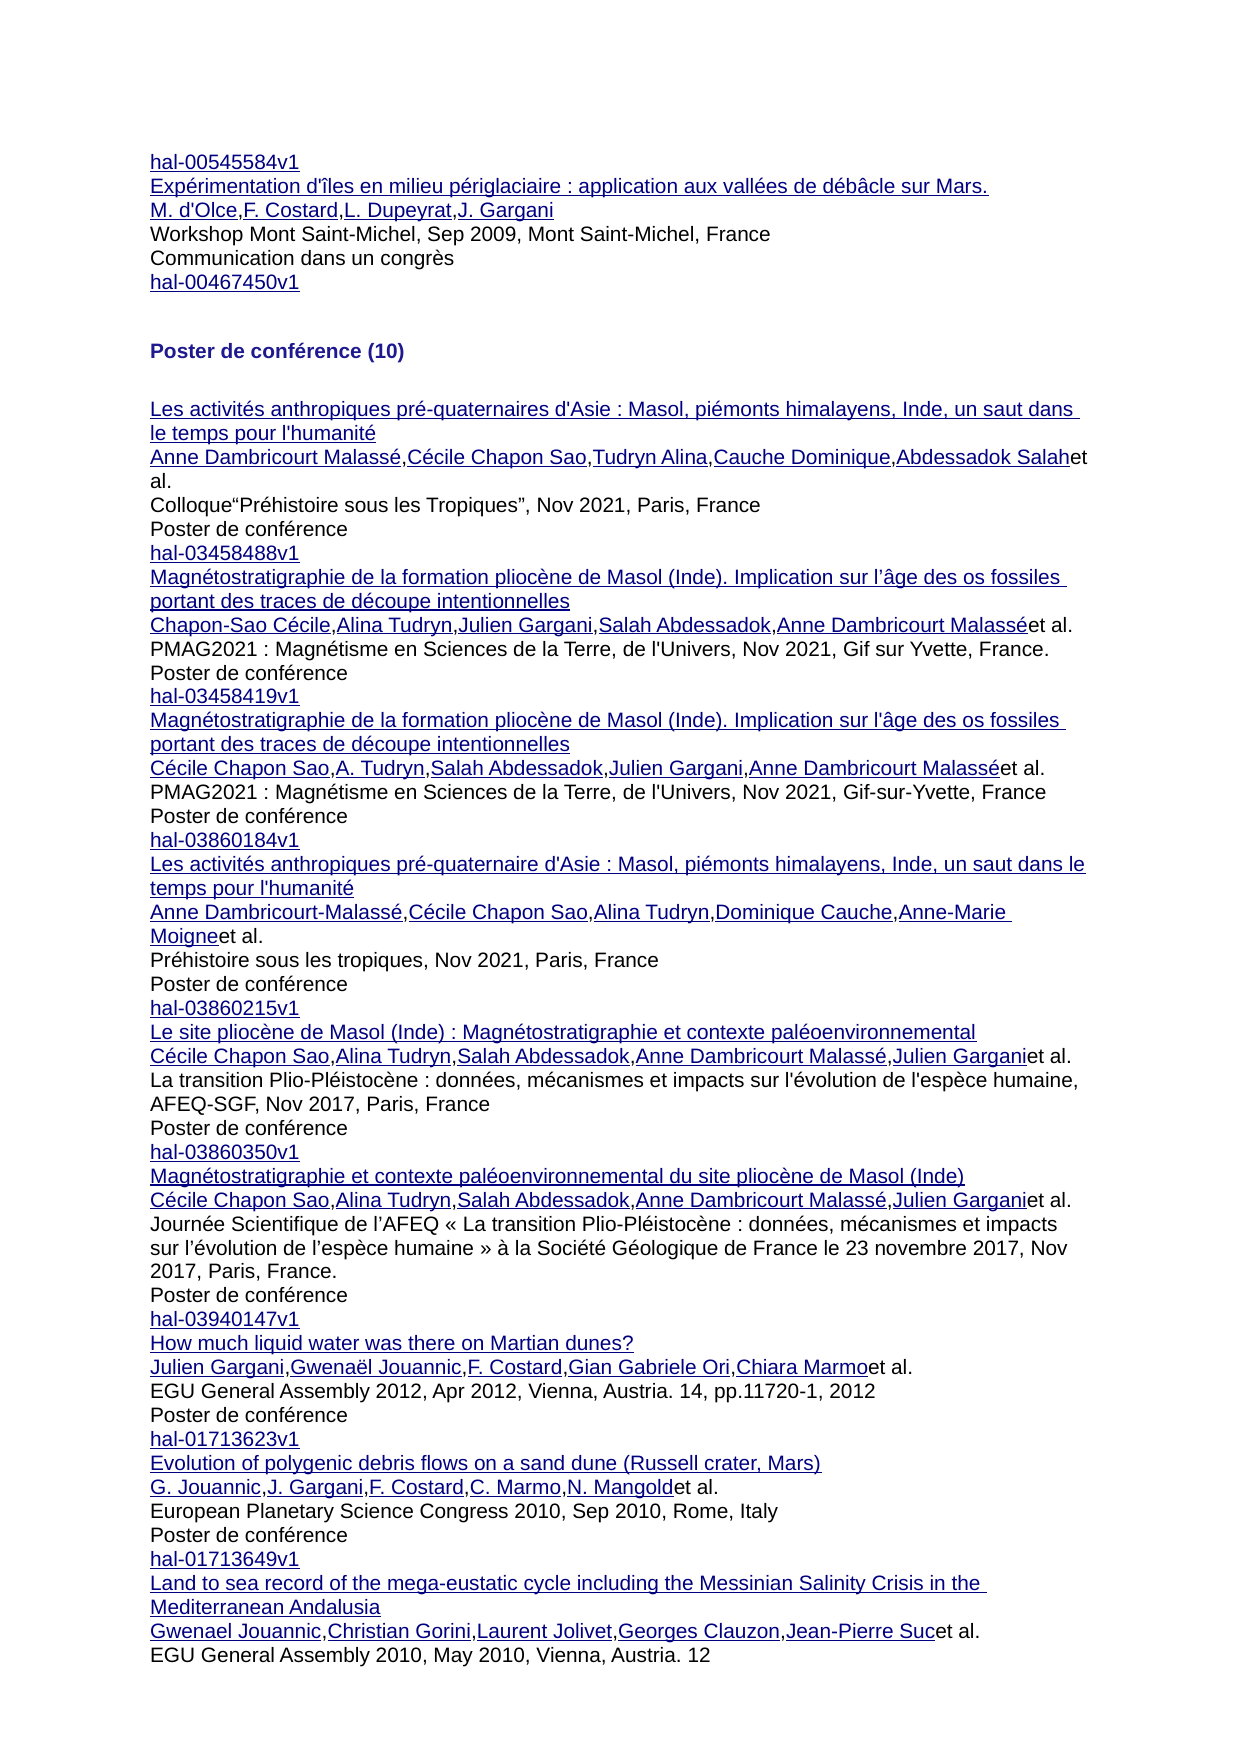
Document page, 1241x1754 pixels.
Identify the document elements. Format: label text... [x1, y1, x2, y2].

table_cell hal-00545584v1 [150, 150, 1090, 174]
table_cell Evolution of polygenic debris flows on a sand dune (Russell crater, Mars) G. Jouannic,J. Gargani,F. Costard,C. Marmo,N. Mangoldet al. European Planetary Science Congress 2010, Sep 2010, Rome, Italy Poster de conférence hal-01713649v1 [150, 1451, 1090, 1571]
table_cell Magnétostratigraphie de la formation pliocène de Masol (Inde). Implication sur l’âge des os fossiles portant des traces de découpe intentionnelles Chapon-Sao Cécile,Alina Tudryn,Julien Gargani,Salah Abdessadok,Anne Dambricourt Malasséet al. PMAG2021 : Magnétisme en Sciences de la Terre, de l'Univers, Nov 2021, Gif sur Yvette, France. Poster de conférence hal-03458419v1 [150, 565, 1090, 708]
table_header Les activités anthropiques pré-quaternaires d'Asie : Masol, piémonts himalayens, Inde, un saut dans le temps pour l'humanité Anne Dambricourt Malassé,Cécile Chapon Sao,Tudryn Alina,Cauche Dominique,Abdessadok Salahet al. Colloque“Préhistoire sous les Tropiques”, Nov 2021, Paris, France Poster de conférence hal-03458488v1 [150, 397, 1090, 564]
table_cell Les activités anthropiques pré-quaternaire d'Asie : Masol, piémonts himalayens, Inde, un saut dans le temps pour l'humanité Anne Dambricourt-Malassé,Cécile Chapon Sao,Alina Tudryn,Dominique Cauche,Anne-Marie Moigneet al. Préhistoire sous les tropiques, Nov 2021, Paris, France Poster de conférence hal-03860215v1 [150, 852, 1090, 1020]
table_cell Expérimentation d'îles en milieu périglaciaire : application aux vallées de débâcle sur Mars. M. d'Olce,F. Costard,L. Dupeyrat,J. Gargani Workshop Mont Saint-Michel, Sep 2009, Mont Saint-Michel, France Communication dans un congrès hal-00467450v1 [150, 174, 1090, 294]
table_cell Magnétostratigraphie et contexte paléoenvironnemental du site pliocène de Masol (Inde) Cécile Chapon Sao,Alina Tudryn,Salah Abdessadok,Anne Dambricourt Malassé,Julien Garganiet al. Journée Scientifique de l’AFEQ « La transition Plio-Pléistocène : données, mécanismes et impacts sur l’évolution de l’espèce humaine » à la Société Géologique de France le 23 novembre 2017, Nov 2017, Paris, France. Poster de conférence hal-03940147v1 [150, 1164, 1090, 1331]
subtitle Poster de conférence (10) [150, 338, 1090, 362]
table_cell Magnétostratigraphie de la formation pliocène de Masol (Inde). Implication sur l'âge des os fossiles portant des traces de découpe intentionnelles Cécile Chapon Sao,A. Tudryn,Salah Abdessadok,Julien Gargani,Anne Dambricourt Malasséet al. PMAG2021 : Magnétisme en Sciences de la Terre, de l'Univers, Nov 2021, Gif-sur-Yvette, France Poster de conférence hal-03860184v1 [150, 708, 1090, 852]
table_cell How much liquid water was there on Martian dunes? Julien Gargani,Gwenaël Jouannic,F. Costard,Gian Gabriele Ori,Chiara Marmoet al. EGU General Assembly 2012, Apr 2012, Vienna, Austria. 14, pp.11720-1, 2012 Poster de conférence hal-01713623v1 [150, 1331, 1090, 1451]
table_cell Land to sea record of the mega-eustatic cycle including the Messinian Salinity Crisis in the Mediterranean Andalusia Gwenael Jouannic,Christian Gorini,Laurent Jolivet,Georges Clauzon,Jean-Pierre Sucet al. EGU General Assembly 2010, May 2010, Vienna, Austria. 12 [150, 1571, 1090, 1667]
table_cell Le site pliocène de Masol (Inde) : Magnétostratigraphie et contexte paléoenvironnemental Cécile Chapon Sao,Alina Tudryn,Salah Abdessadok,Anne Dambricourt Malassé,Julien Garganiet al. La transition Plio-Pléistocène : données, mécanismes et impacts sur l'évolution de l'espèce humaine, AFEQ-SGF, Nov 2017, Paris, France Poster de conférence hal-03860350v1 [150, 1020, 1090, 1163]
